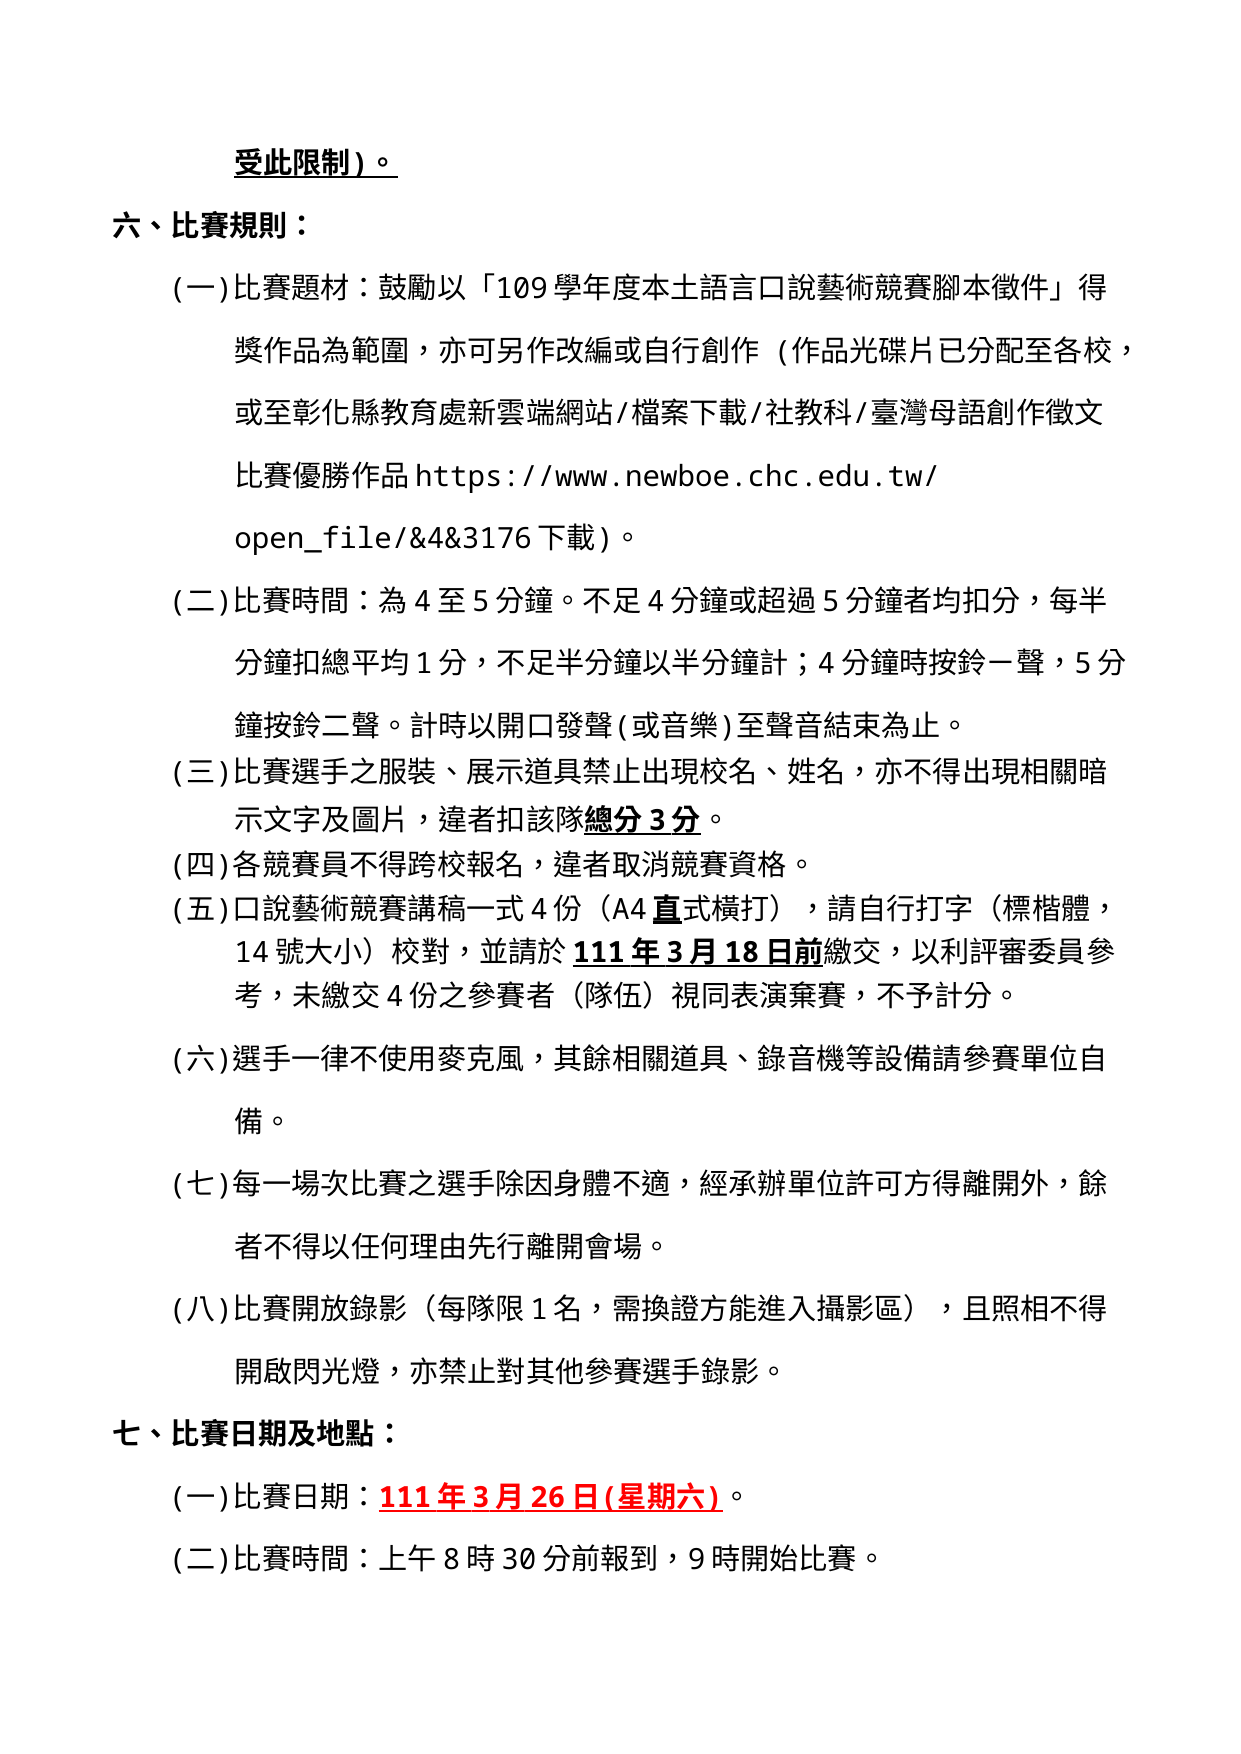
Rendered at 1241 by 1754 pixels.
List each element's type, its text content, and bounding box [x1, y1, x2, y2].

text (七)每一場次比賽之選手除因身體不適，經承辦單位許可方得離開外，餘者不得以任何理由先行離開會場。 [168, 1140, 1128, 1265]
text (六)選手一律不使用麥克風，其餘相關道具、錄音機等設備請參賽單位自備。 [168, 1015, 1128, 1140]
subtitle (一)比賽日期：111年3月26日(星期六)。 [168, 1453, 1128, 1515]
subtitle 受此限制)。 [168, 119, 1128, 182]
subtitle (二)比賽時間：上午8時30分前報到，9時開始比賽。 [168, 1515, 1128, 1578]
subtitle (二)比賽時間：為4至5分鐘。不足4分鐘或超過5分鐘者均扣分，每半分鐘扣總平均1分，不足半分鐘以半分鐘計；4分鐘時按鈴ㄧ聲，5分鐘按鈴二聲。計時以開口發聲(或音樂)至聲音結束為止。 [168, 557, 1128, 744]
text (八)比賽開放錄影（每隊限1名，需換證方能進入攝影區），且照相不得開啟閃光燈，亦禁止對其他參賽選手錄影。 [168, 1265, 1128, 1390]
text (三)比賽選手之服裝、展示道具禁止出現校名、姓名，亦不得出現相關暗 示文字及圖片，違者扣該隊總分3分。 [168, 744, 1128, 840]
subtitle 七、比賽日期及地點： [112, 1390, 1128, 1453]
text (五)口說藝術競賽講稿一式4份（A4直式橫打），請自行打字（標楷體，14號大小）校對，並請於111年3月18日前繳交，以利評審委員參考，未繳交4份之參賽者（隊伍）視同表演棄賽，不予計分。 [168, 884, 1128, 1015]
subtitle 六、比賽規則： [112, 182, 1128, 244]
text (四)各競賽員不得跨校報名，違者取消競賽資格。 [168, 840, 1128, 884]
subtitle (一)比賽題材：鼓勵以「109學年度本土語言口說藝術競賽腳本徵件」得獎作品為範圍，亦可另作改編或自行創作 (作品光碟片已分配至各校，或至彰化縣教育處新雲端網站/檔案下載/社教科/臺灣母語創作徵文比賽優勝作品https://www.newboe.chc.edu.tw/open_file/&4&3176下載)。 [168, 244, 1128, 557]
